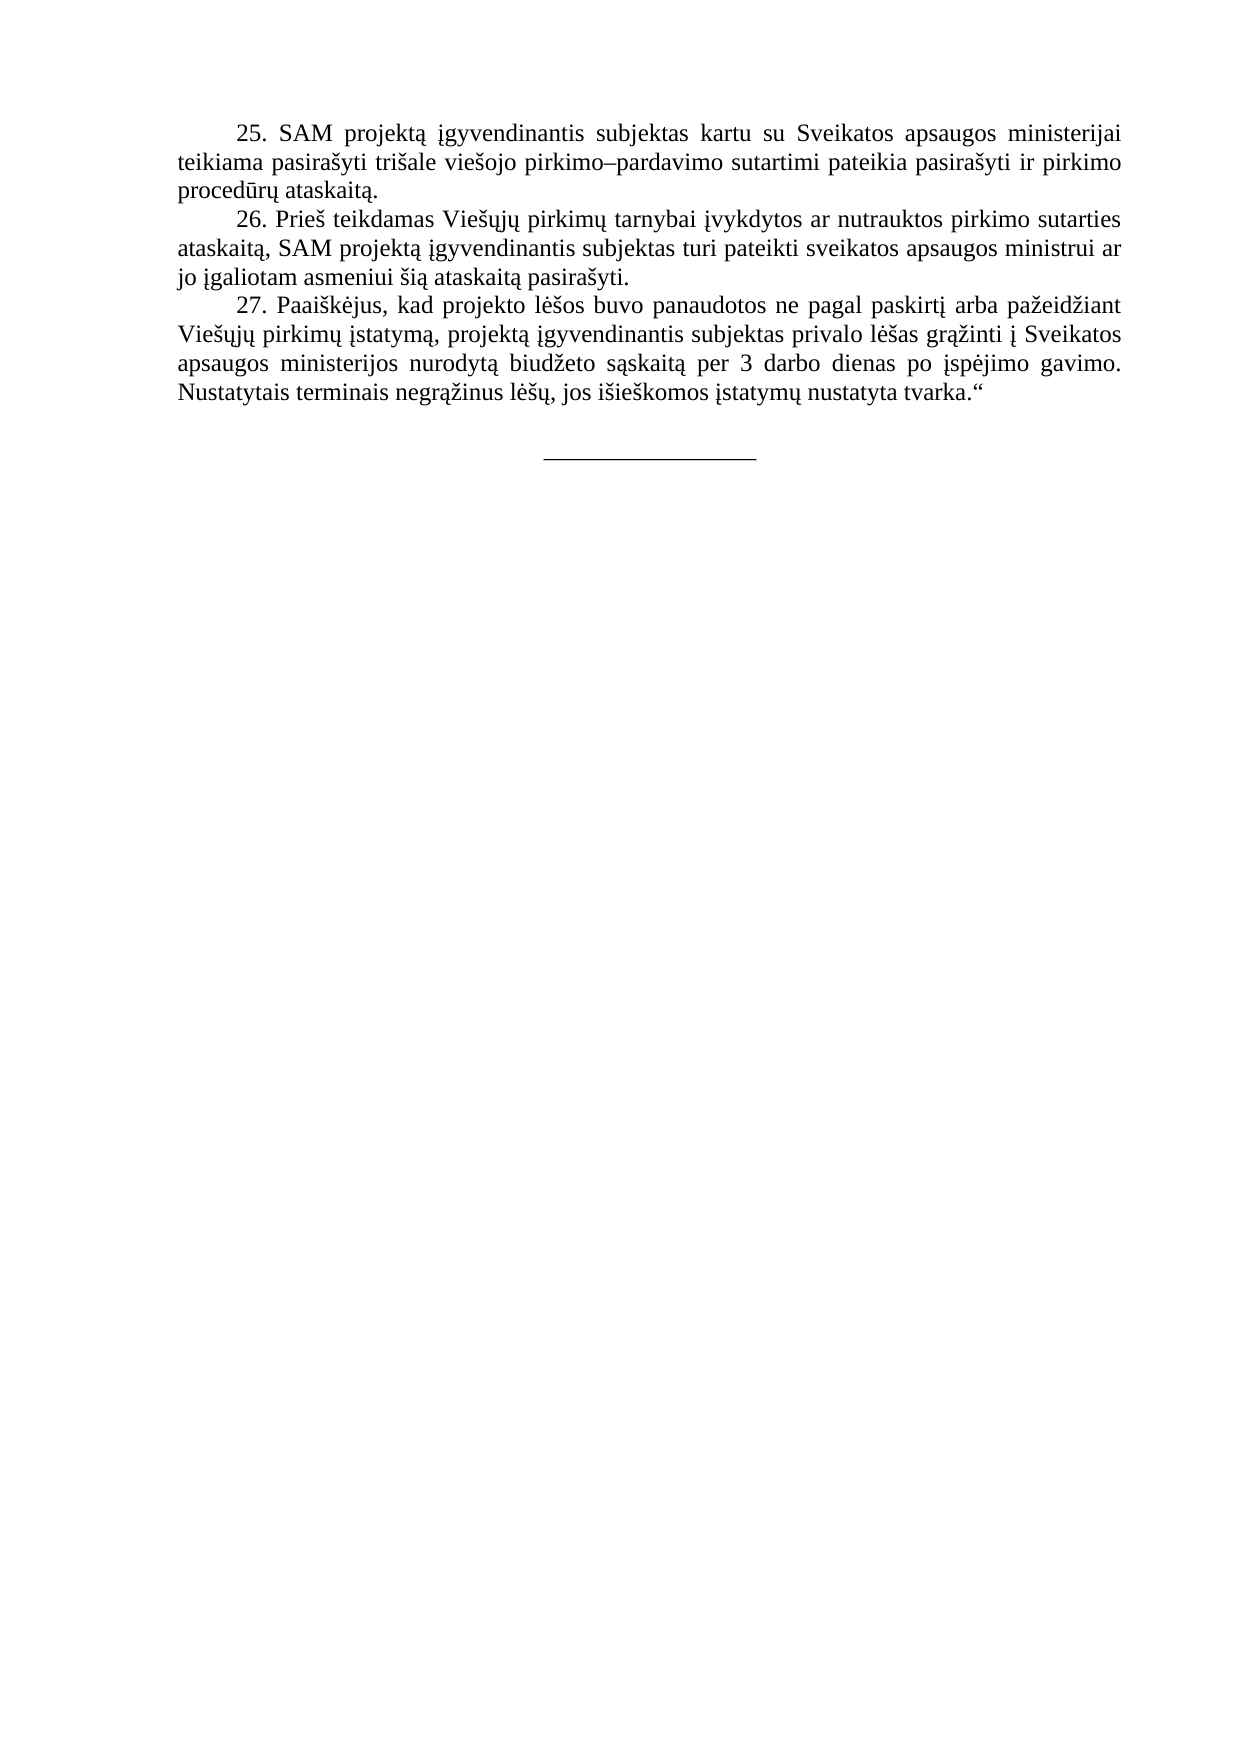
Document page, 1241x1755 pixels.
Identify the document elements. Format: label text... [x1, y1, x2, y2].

text 27. Paaiškėjus, kad projekto lėšos buvo panaudotos ne pagal paskirtį arba pažeidžiant Viešųjų pirkimų įstatymą, projektą įgyvendinantis subjektas privalo lėšas grąžinti į Sveikatos apsaugos ministerijos nurodytą biudžeto sąskaitą per 3 darbo dienas po įspėjimo gavimo. Nustatytais terminais negrąžinus lėšų, jos išieškomos įstatymų nustatyta tvarka.“ [177, 291, 1122, 406]
text 25. SAM projektą įgyvendinantis subjektas kartu su Sveikatos apsaugos ministerijai teikiama pasirašyti trišale viešojo pirkimo–pardavimo sutartimi pateikia pasirašyti ir pirkimo procedūrų ataskaitą. [177, 118, 1122, 204]
text 26. Prieš teikdamas Viešųjų pirkimų tarnybai įvykdytos ar nutrauktos pirkimo sutarties ataskaitą, SAM projektą įgyvendinantis subjektas turi pateikti sveikatos apsaugos ministrui ar jo įgaliotam asmeniui šią ataskaitą pasirašyti. [177, 204, 1122, 291]
text _________________ [177, 434, 1122, 463]
